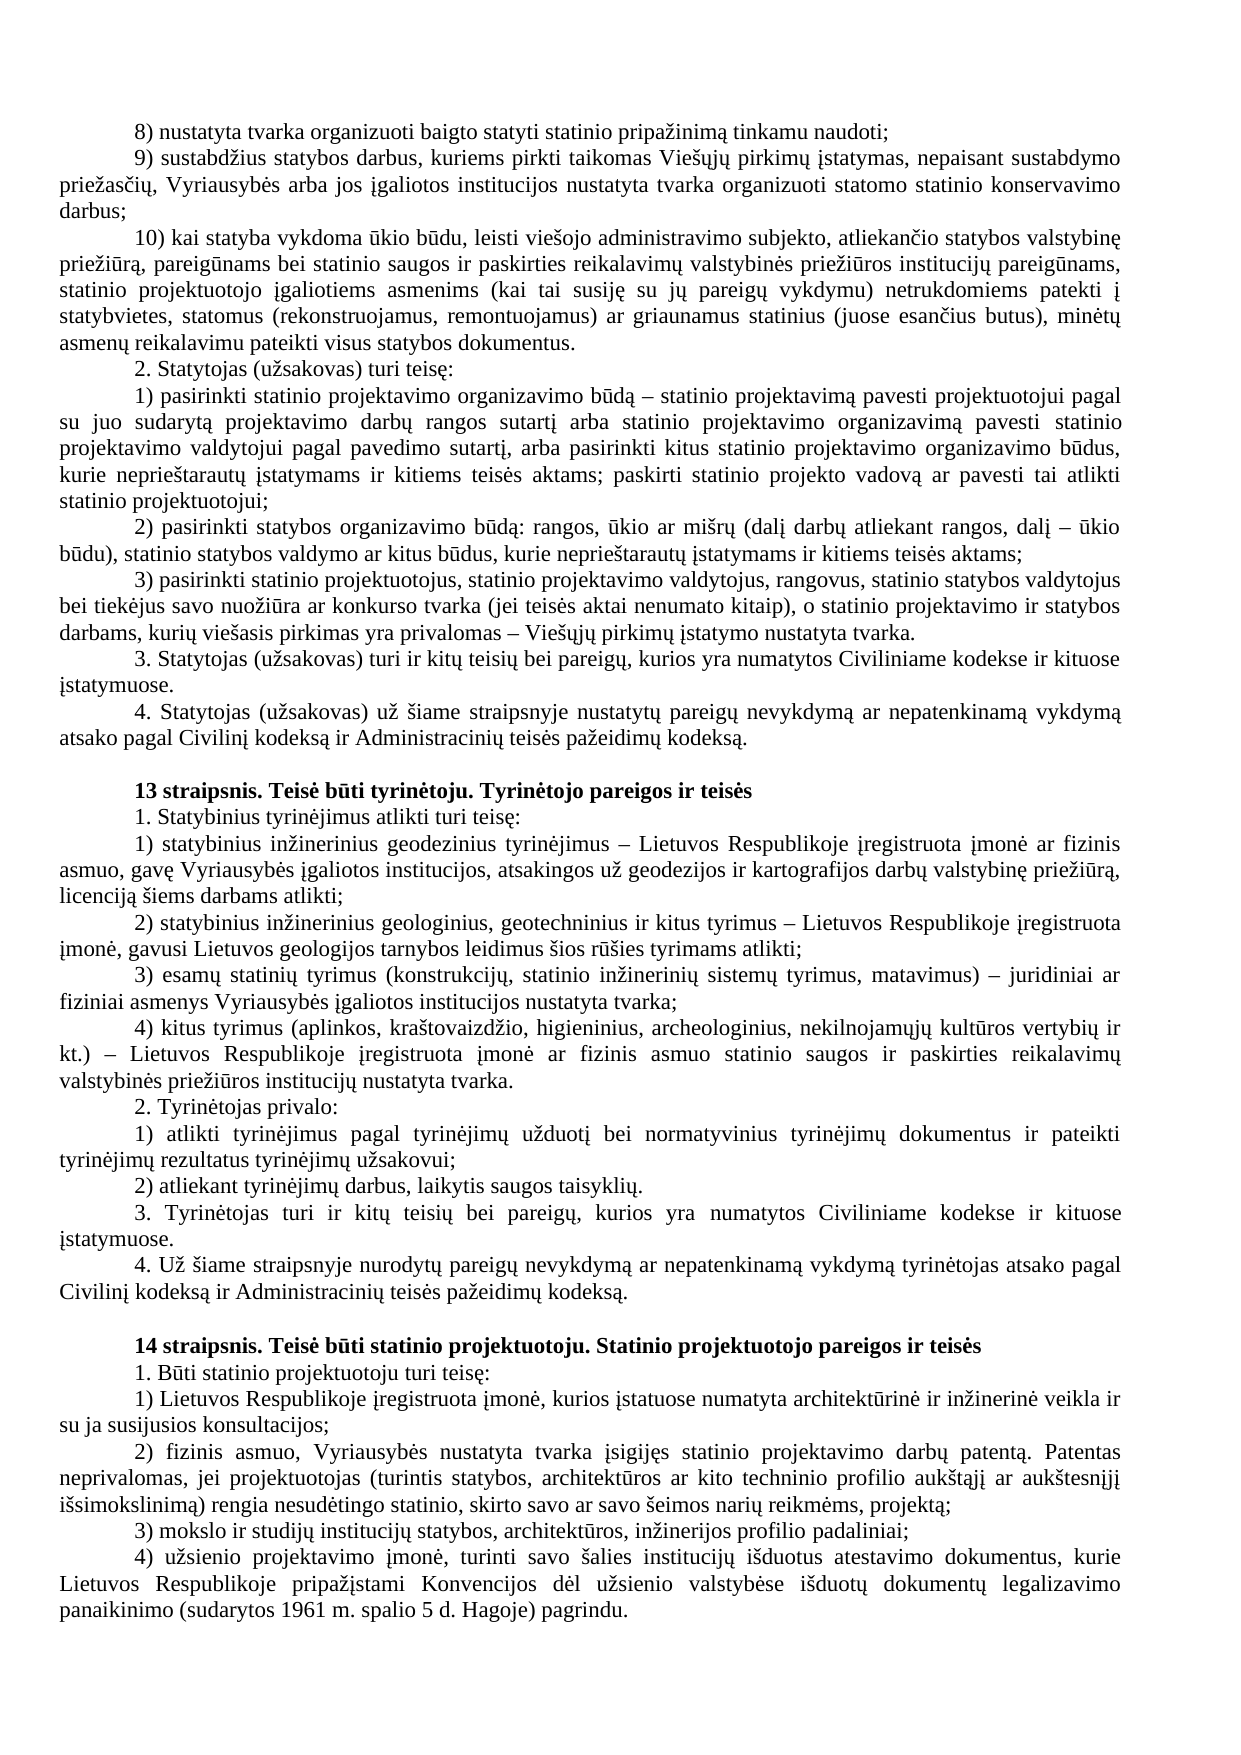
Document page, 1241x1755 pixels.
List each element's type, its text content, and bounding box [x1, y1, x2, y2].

text 1) atlikti tyrinėjimus pagal tyrinėjimų užduotį bei normatyvinius tyrinėjimų dokumentus ir pateikti tyrinėjimų rezultatus tyrinėjimų užsakovui; [59, 1119, 1122, 1172]
text 2. Tyrinėtojas privalo: [59, 1093, 1122, 1119]
text 13 straipsnis. Teisė būti tyrinėtoju. Tyrinėtojo pareigos ir teisės [59, 777, 1122, 803]
text 4) kitus tyrimus (aplinkos, kraštovaizdžio, higieninius, archeologinius, nekilnojamųjų kultūros vertybių ir kt.) – Lietuvos Respublikoje įregistruota įmonė ar fizinis asmuo statinio saugos ir paskirties reikalavimų valstybinės priežiūros institucijų nustatyta tvarka. [59, 1014, 1122, 1093]
text 2) pasirinkti statybos organizavimo būdą: rangos, ūkio ar mišrų (dalį darbų atliekant rangos, dalį – ūkio būdu), statinio statybos valdymo ar kitus būdus, kurie neprieštarautų įstatymams ir kitiems teisės aktams; [59, 513, 1122, 566]
text 8) nustatyta tvarka organizuoti baigto statyti statinio pripažinimą tinkamu naudoti; [59, 118, 1122, 144]
text 9) sustabdžius statybos darbus, kuriems pirkti taikomas Viešųjų pirkimų įstatymas, nepaisant sustabdymo priežasčių, Vyriausybės arba jos įgaliotos institucijos nustatyta tvarka organizuoti statomo statinio konservavimo darbus; [59, 144, 1122, 223]
text 3. Tyrinėtojas turi ir kitų teisių bei pareigų, kurios yra numatytos Civiliniame kodekse ir kituose įstatymuose. [59, 1199, 1122, 1251]
text 4. Statytojas (užsakovas) už šiame straipsnyje nustatytų pareigų nevykdymą ar nepatenkinamą vykdymą atsako pagal Civilinį kodeksą ir Administracinių teisės pažeidimų kodeksą. [59, 698, 1122, 751]
text 3. Statytojas (užsakovas) turi ir kitų teisių bei pareigų, kurios yra numatytos Civiliniame kodekse ir kituose įstatymuose. [59, 645, 1122, 698]
text 2. Statytojas (užsakovas) turi teisę: [59, 355, 1122, 382]
text 2) fizinis asmuo, Vyriausybės nustatyta tvarka įsigijęs statinio projektavimo darbų patentą. Patentas neprivalomas, jei projektuotojas (turintis statybos, architektūros ar kito techninio profilio aukštąjį ar aukštesnįjį išsimokslinimą) rengia nesudėtingo statinio, skirto savo ar savo šeimos narių reikmėms, projektą; [59, 1438, 1122, 1517]
text 14 straipsnis. Teisė būti statinio projektuotoju. Statinio projektuotojo pareigos ir teisės [134, 1332, 1122, 1359]
text 1. Statybinius tyrinėjimus atlikti turi teisę: [59, 803, 1122, 830]
text 1. Būti statinio projektuotoju turi teisę: [59, 1359, 1122, 1385]
text 2) statybinius inžinerinius geologinius, geotechninius ir kitus tyrimus – Lietuvos Respublikoje įregistruota įmonė, gavusi Lietuvos geologijos tarnybos leidimus šios rūšies tyrimams atlikti; [59, 909, 1122, 961]
text 1) pasirinkti statinio projektavimo organizavimo būdą – statinio projektavimą pavesti projektuotojui pagal su juo sudarytą projektavimo darbų rangos sutartį arba statinio projektavimo organizavimą pavesti statinio projektavimo valdytojui pagal pavedimo sutartį, arba pasirinkti kitus statinio projektavimo organizavimo būdus, kurie neprieštarautų įstatymams ir kitiems teisės aktams; paskirti statinio projekto vadovą ar pavesti tai atlikti statinio projektuotojui; [59, 382, 1122, 513]
text 3) esamų statinių tyrimus (konstrukcijų, statinio inžinerinių sistemų tyrimus, matavimus) – juridiniai ar fiziniai asmenys Vyriausybės įgaliotos institucijos nustatyta tvarka; [59, 961, 1122, 1014]
text 10) kai statyba vykdoma ūkio būdu, leisti viešojo administravimo subjekto, atliekančio statybos valstybinę priežiūrą, pareigūnams bei statinio saugos ir paskirties reikalavimų valstybinės priežiūros institucijų pareigūnams, statinio projektuotojo įgaliotiems asmenims (kai tai susiję su jų pareigų vykdymu) netrukdomiems patekti į statybvietes, statomus (rekonstruojamus, remontuojamus) ar griaunamus statinius (juose esančius butus), minėtų asmenų reikalavimu pateikti visus statybos dokumentus. [59, 223, 1122, 355]
text 1) statybinius inžinerinius geodezinius tyrinėjimus – Lietuvos Respublikoje įregistruota įmonė ar fizinis asmuo, gavę Vyriausybės įgaliotos institucijos, atsakingos už geodezijos ir kartografijos darbų valstybinę priežiūrą, licenciją šiems darbams atlikti; [59, 830, 1122, 909]
text 3) pasirinkti statinio projektuotojus, statinio projektavimo valdytojus, rangovus, statinio statybos valdytojus bei tiekėjus savo nuožiūra ar konkurso tvarka (jei teisės aktai nenumato kitaip), o statinio projektavimo ir statybos darbams, kurių viešasis pirkimas yra privalomas – Viešųjų pirkimų įstatymo nustatyta tvarka. [59, 566, 1122, 645]
text 2) atliekant tyrinėjimų darbus, laikytis saugos taisyklių. [59, 1172, 1122, 1199]
text 4) užsienio projektavimo įmonė, turinti savo šalies institucijų išduotus atestavimo dokumentus, kurie Lietuvos Respublikoje pripažįstami Konvencijos dėl užsienio valstybėse išduotų dokumentų legalizavimo panaikinimo (sudarytos 1961 m. spalio 5 d. Hagoje) pagrindu. [59, 1543, 1122, 1622]
text 1) Lietuvos Respublikoje įregistruota įmonė, kurios įstatuose numatyta architektūrinė ir inžinerinė veikla ir su ja susijusios konsultacijos; [59, 1385, 1122, 1438]
text 4. Už šiame straipsnyje nurodytų pareigų nevykdymą ar nepatenkinamą vykdymą tyrinėtojas atsako pagal Civilinį kodeksą ir Administracinių teisės pažeidimų kodeksą. [59, 1251, 1122, 1304]
text 3) mokslo ir studijų institucijų statybos, architektūros, inžinerijos profilio padaliniai; [59, 1517, 1122, 1543]
